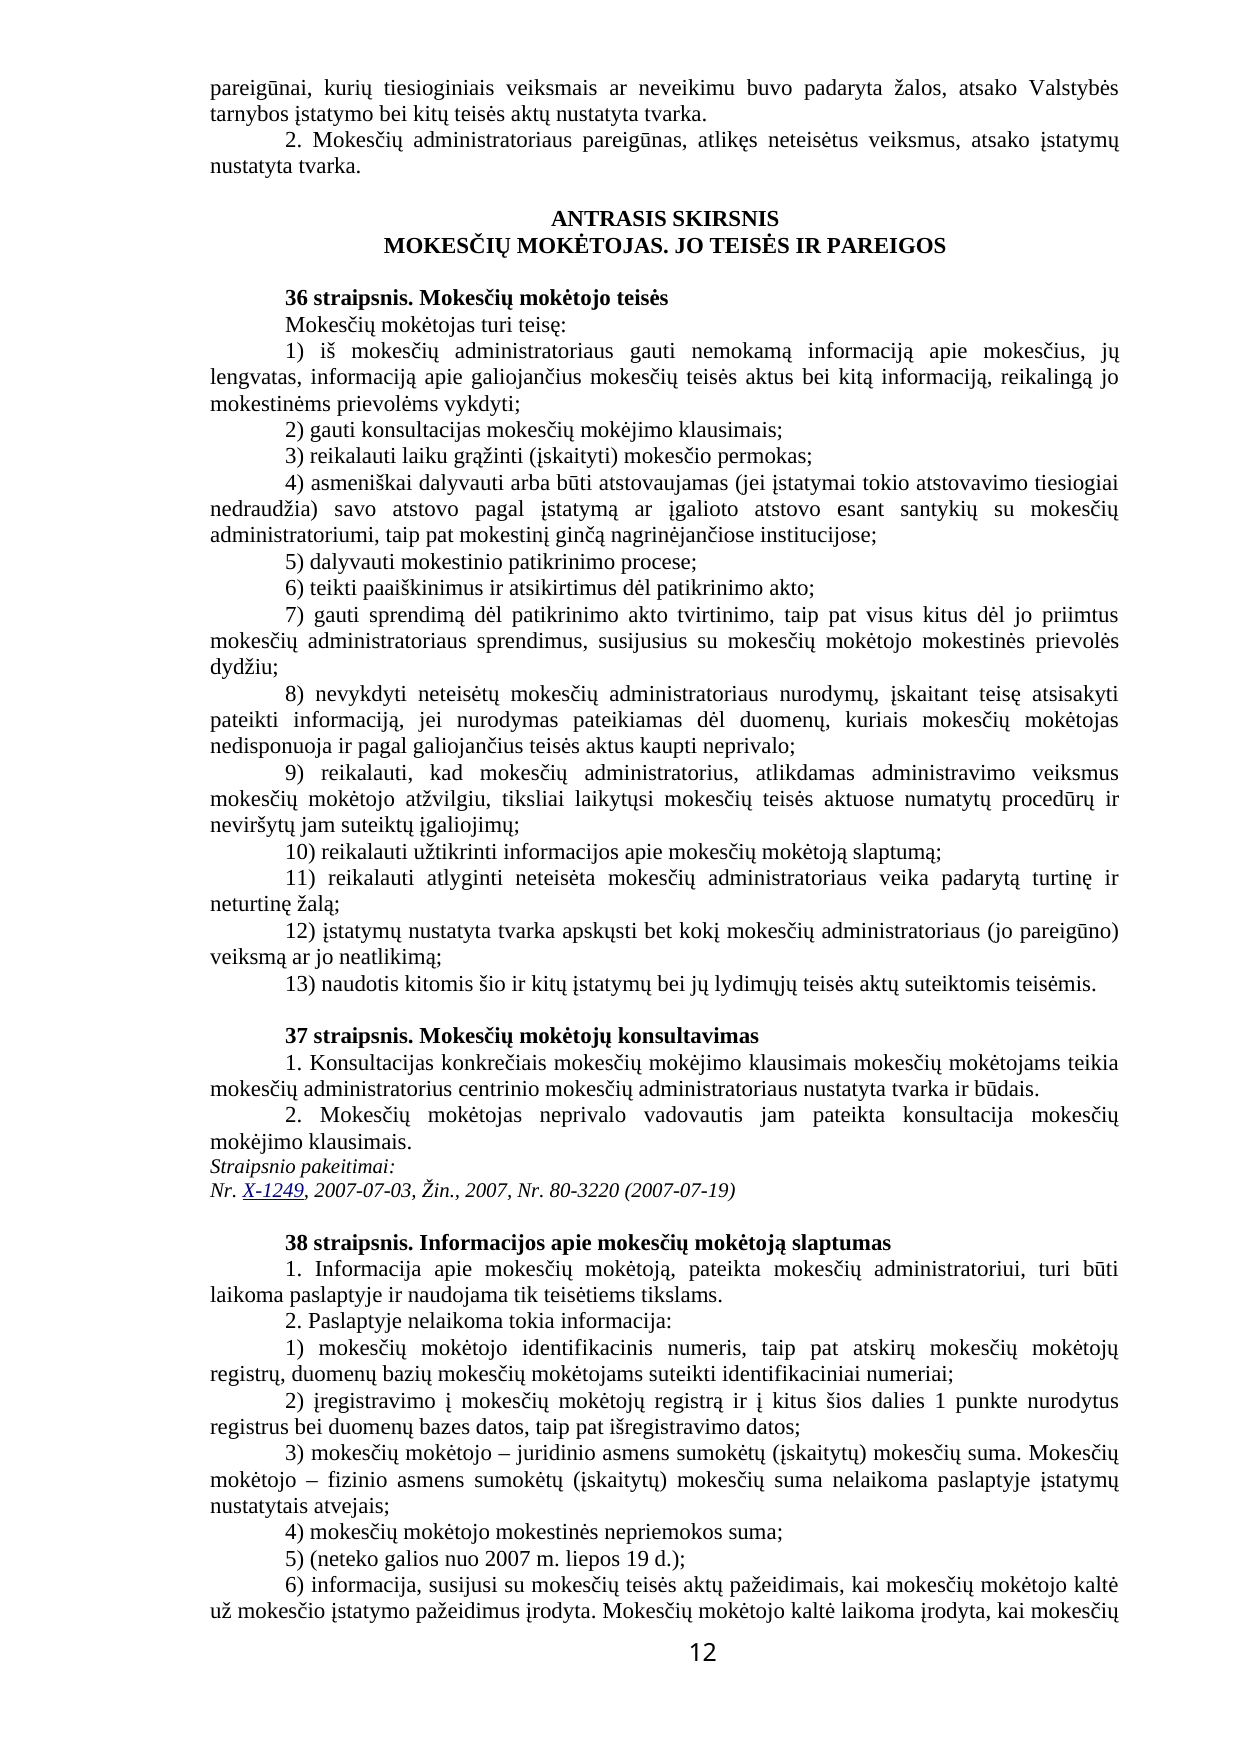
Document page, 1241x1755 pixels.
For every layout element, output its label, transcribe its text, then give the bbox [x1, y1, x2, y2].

text 3) reikalauti laiku grąžinti (įskaityti) mokesčio permokas; [210, 442, 1120, 469]
text 3) mokesčių mokėtojo – juridinio asmens sumokėtų (įskaitytų) mokesčių suma. Mokesčių mokėtojo – fizinio asmens sumokėtų (įskaitytų) mokesčių suma nelaikoma paslaptyje įstatymų nustatytais atvejais; [210, 1439, 1120, 1518]
text 2. Mokesčių mokėtojas neprivalo vadovautis jam pateikta konsultacija mokesčių mokėjimo klausimais. [210, 1101, 1120, 1154]
text Straipsnio pakeitimai: [210, 1154, 1120, 1178]
subtitle MOKESČIŲ MOKĖTOJAS. JO TEISĖS IR PAREIGOS [210, 232, 1120, 258]
text 7) gauti sprendimą dėl patikrinimo akto tvirtinimo, taip pat visus kitus dėl jo priimtus mokesčių administratoriaus sprendimus, susijusius su mokesčių mokėtojo mokestinės prievolės dydžiu; [210, 601, 1120, 680]
text 2. Mokesčių administratoriaus pareigūnas, atlikęs neteisėtus veiksmus, atsako įstatymų nustatyta tvarka. [210, 126, 1120, 179]
text 37 straipsnis. Mokesčių mokėtojų konsultavimas [210, 1022, 1120, 1049]
text 1) iš mokesčių administratoriaus gauti nemokamą informaciją apie mokesčius, jų lengvatas, informaciją apie galiojančius mokesčių teisės aktus bei kitą informaciją, reikalingą jo mokestinėms prievolėms vykdyti; [210, 337, 1120, 416]
text 4) mokesčių mokėtojo mokestinės nepriemokos suma; [210, 1518, 1120, 1545]
text 8) nevykdyti neteisėtų mokesčių administratoriaus nurodymų, įskaitant teisę atsisakyti pateikti informaciją, jei nurodymas pateikiamas dėl duomenų, kuriais mokesčių mokėtojas nedisponuoja ir pagal galiojančius teisės aktus kaupti neprivalo; [210, 680, 1120, 759]
text 12) įstatymų nustatyta tvarka apskųsti bet kokį mokesčių administratoriaus (jo pareigūno) veiksmą ar jo neatlikimą; [210, 917, 1120, 969]
text Nr. X-1249, 2007-07-03, Žin., 2007, Nr. 80-3220 (2007-07-19) [210, 1178, 1120, 1202]
text 10) reikalauti užtikrinti informacijos apie mokesčių mokėtoją slaptumą; [210, 838, 1120, 864]
text 9) reikalauti, kad mokesčių administratorius, atlikdamas administravimo veiksmus mokesčių mokėtojo atžvilgiu, tiksliai laikytųsi mokesčių teisės aktuose numatytų procedūrų ir neviršytų jam suteiktų įgaliojimų; [210, 759, 1120, 838]
text 2. Paslaptyje nelaikoma tokia informacija: [210, 1308, 1120, 1334]
text 1. Konsultacijas konkrečiais mokesčių mokėjimo klausimais mokesčių mokėtojams teikia mokesčių administratorius centrinio mokesčių administratoriaus nustatyta tvarka ir būdais. [210, 1049, 1120, 1101]
text 13) naudotis kitomis šio ir kitų įstatymų bei jų lydimųjų teisės aktų suteiktomis teisėmis. [210, 969, 1120, 996]
text 36 straipsnis. Mokesčių mokėtojo teisės [210, 284, 1120, 311]
text 2) įregistravimo į mokesčių mokėtojų registrą ir į kitus šios dalies 1 punkte nurodytus registrus bei duomenų bazes datos, taip pat išregistravimo datos; [210, 1387, 1120, 1439]
text Mokesčių mokėtojas turi teisę: [210, 311, 1120, 337]
text 6) informacija, susijusi su mokesčių teisės aktų pažeidimais, kai mokesčių mokėtojo kaltė už mokesčio įstatymo pažeidimus įrodyta. Mokesčių mokėtojo kaltė laikoma įrodyta, kai mokesčių [210, 1571, 1120, 1624]
subtitle ANTRASIS SKIRSNIS [210, 205, 1120, 232]
text 5) (neteko galios nuo 2007 m. liepos 19 d.); [210, 1545, 1120, 1571]
text 4) asmeniškai dalyvauti arba būti atstovaujamas (jei įstatymai tokio atstovavimo tiesiogiai nedraudžia) savo atstovo pagal įstatymą ar įgalioto atstovo esant santykių su mokesčių administratoriumi, taip pat mokestinį ginčą nagrinėjančiose institucijose; [210, 469, 1120, 548]
text 1. Informacija apie mokesčių mokėtoją, pateikta mokesčių administratoriui, turi būti laikoma paslaptyje ir naudojama tik teisėtiems tikslams. [210, 1255, 1120, 1308]
text pareigūnai, kurių tiesioginiais veiksmais ar neveikimu buvo padaryta žalos, atsako Valstybės tarnybos įstatymo bei kitų teisės aktų nustatyta tvarka. [210, 73, 1120, 126]
text 2) gauti konsultacijas mokesčių mokėjimo klausimais; [210, 416, 1120, 442]
text 1) mokesčių mokėtojo identifikacinis numeris, taip pat atskirų mokesčių mokėtojų registrų, duomenų bazių mokesčių mokėtojams suteikti identifikaciniai numeriai; [210, 1334, 1120, 1387]
text 38 straipsnis. Informacijos apie mokesčių mokėtoją slaptumas [210, 1228, 1120, 1255]
text 6) teikti paaiškinimus ir atsikirtimus dėl patikrinimo akto; [210, 574, 1120, 601]
text 5) dalyvauti mokestinio patikrinimo procese; [210, 548, 1120, 574]
text 11) reikalauti atlyginti neteisėta mokesčių administratoriaus veika padarytą turtinę ir neturtinę žalą; [210, 864, 1120, 917]
